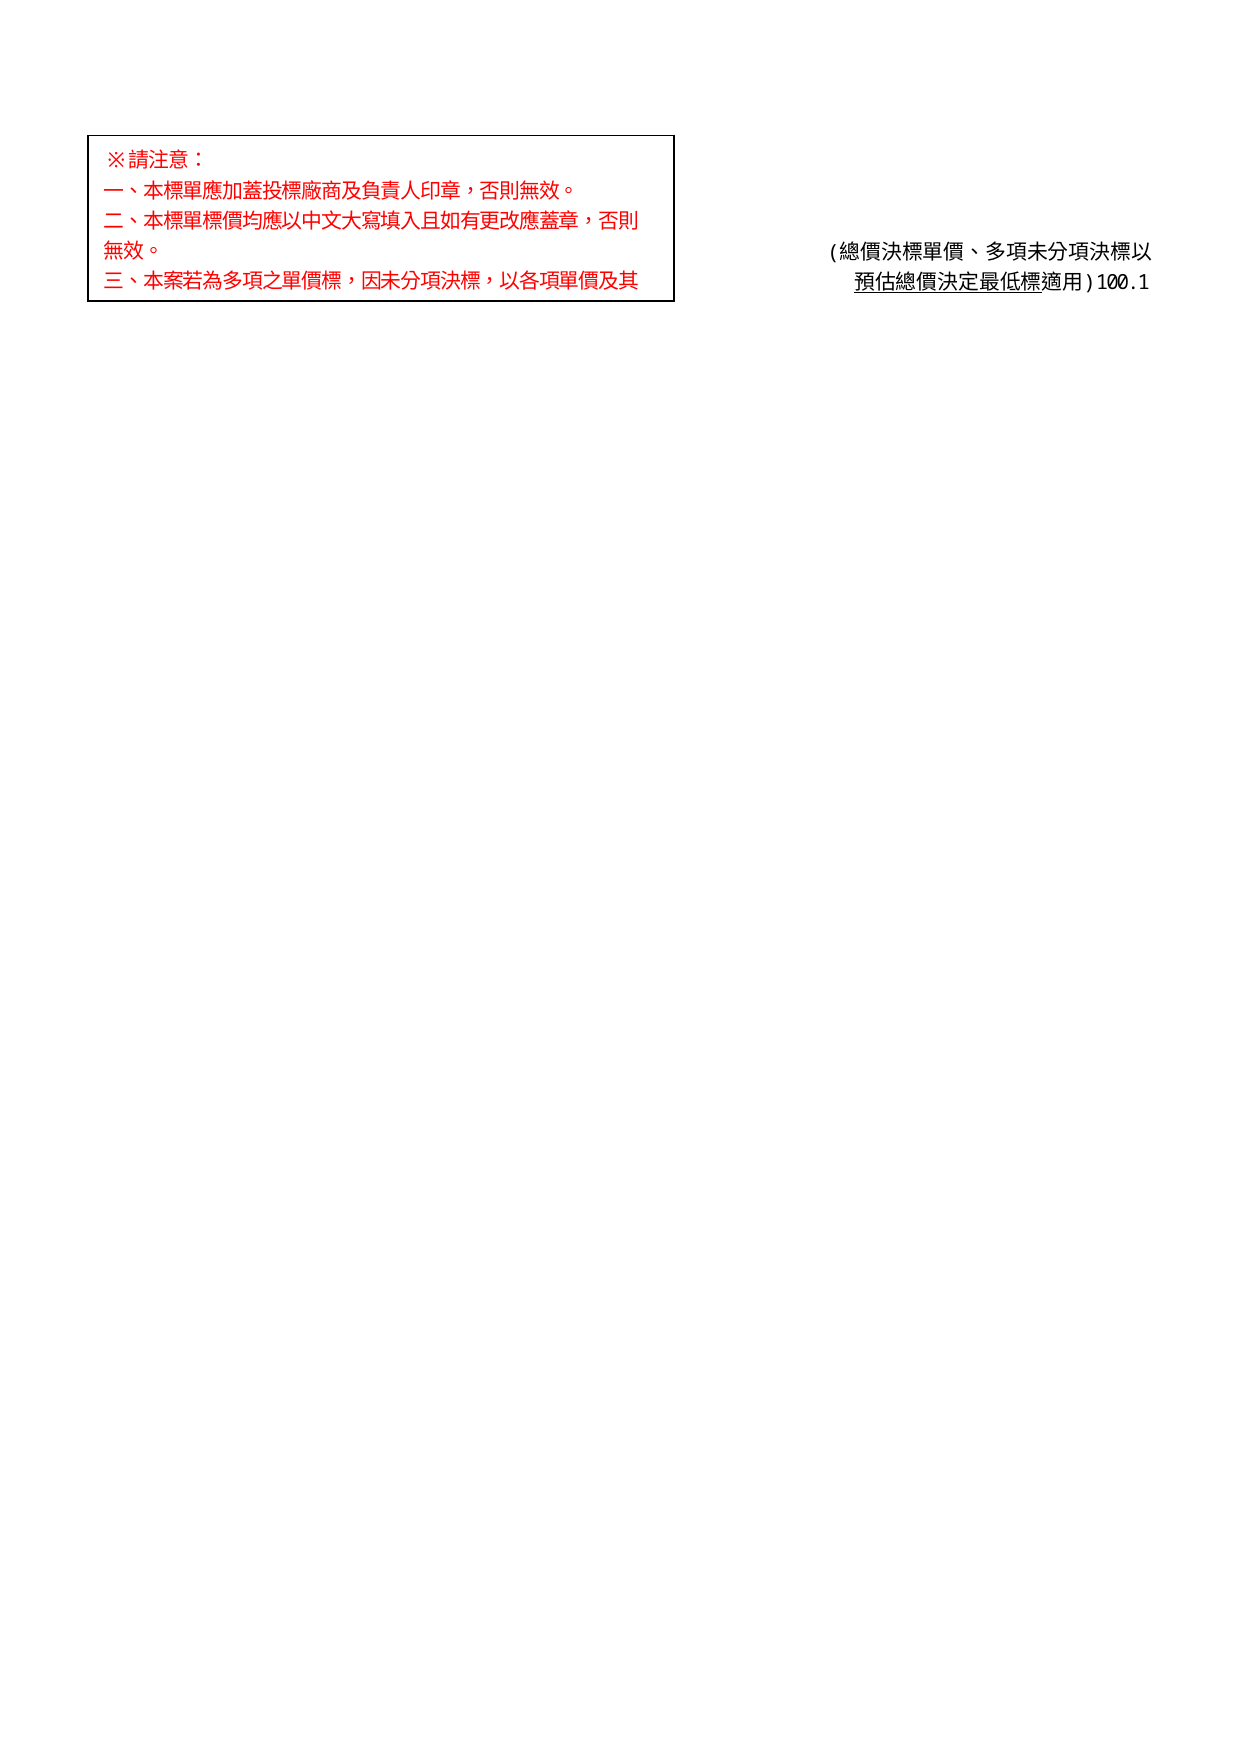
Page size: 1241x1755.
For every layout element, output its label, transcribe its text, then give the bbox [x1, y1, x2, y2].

text ※請注意： [103, 144, 658, 174]
text 一、本標單應加蓋投標廠商及負責人印章，否則無效。 [103, 174, 658, 204]
text 二、本標單標價均應以中文大寫填入且如有更改應蓋章，否則無效。 [103, 204, 658, 264]
text (總價決標單價、多項未分項決標以 [675, 235, 1152, 266]
text 預估總價決定最低標適用)100.1 [675, 266, 1152, 296]
text 三、本案若為多項之單價標，因未分項決標，以各項單價及其預估需求數量之乘積加總計算，決定最低標。 [103, 264, 658, 293]
